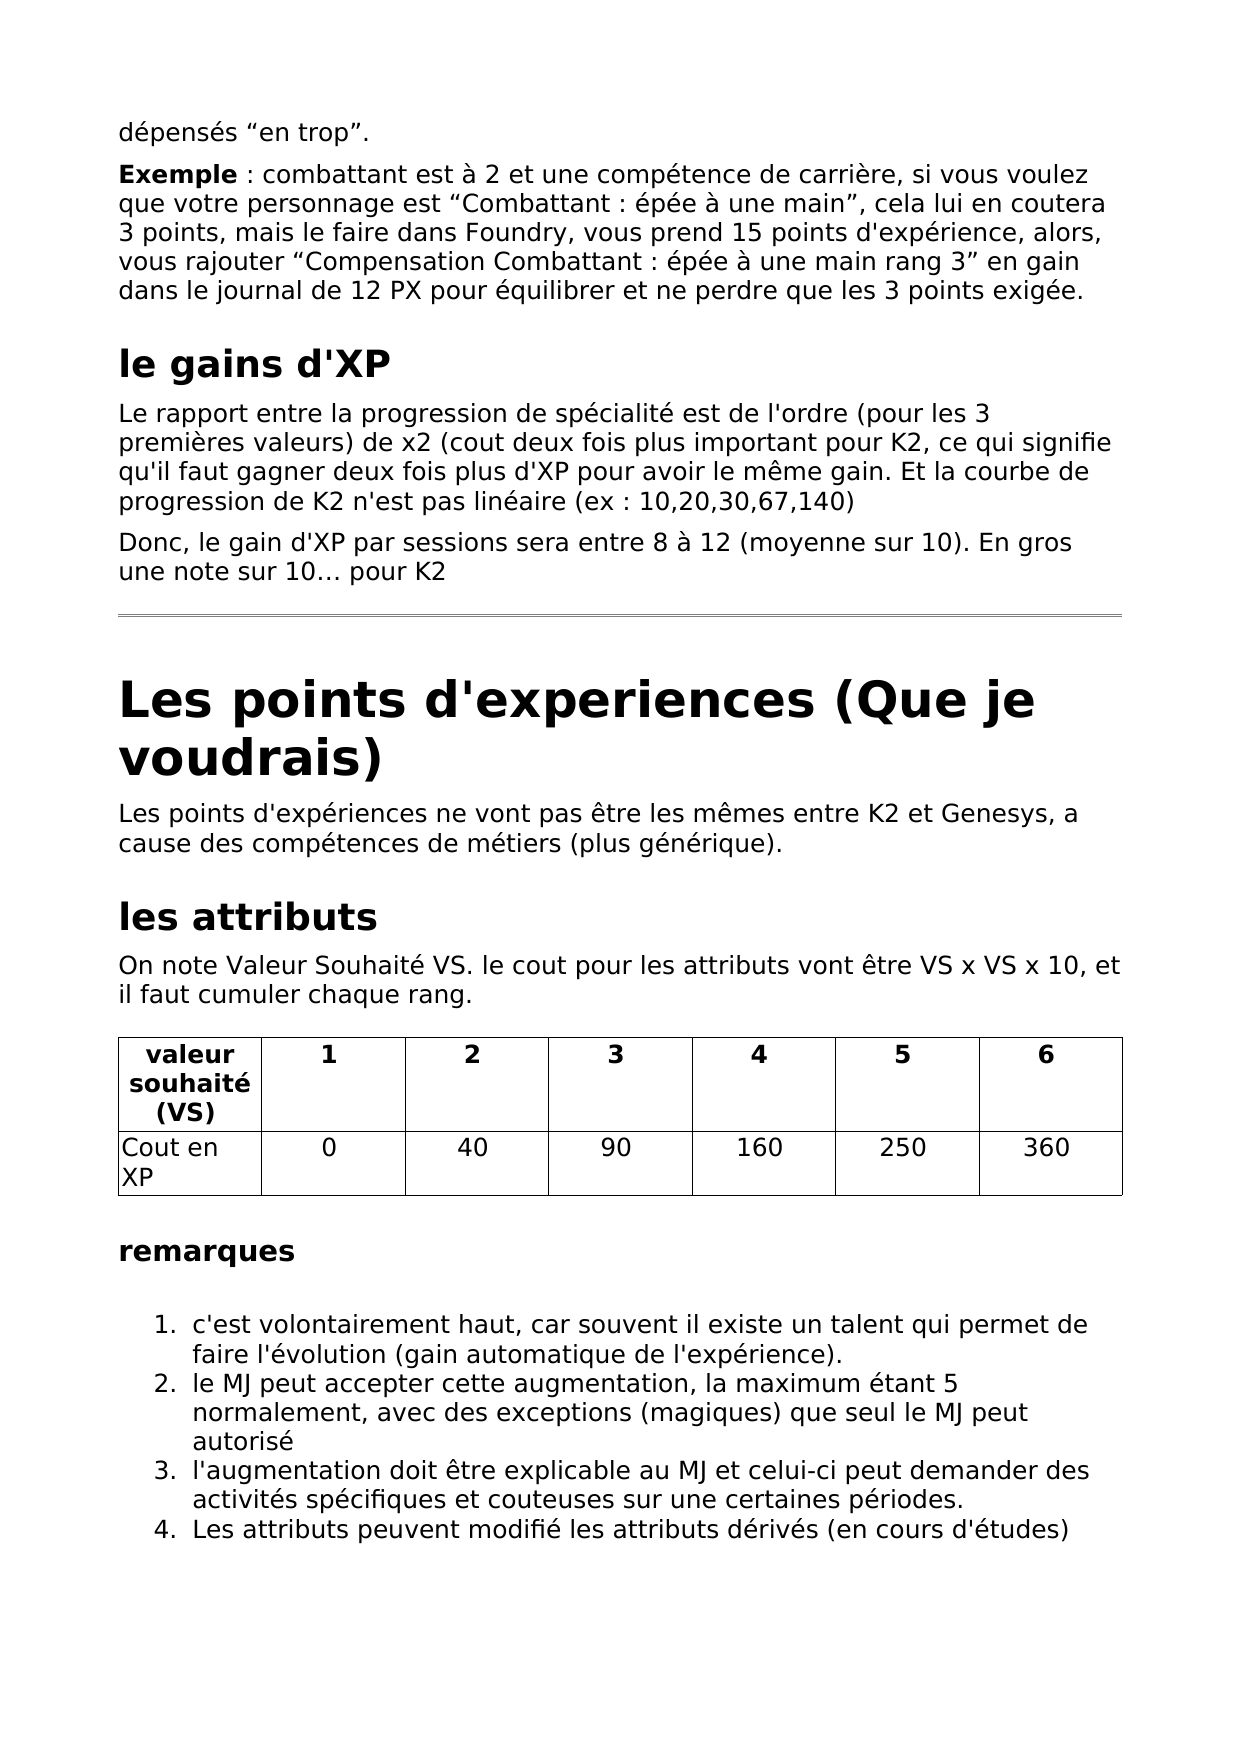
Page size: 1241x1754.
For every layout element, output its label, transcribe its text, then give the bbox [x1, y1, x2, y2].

table_header 2 [406, 1038, 548, 1131]
table_cell 40 [406, 1132, 548, 1195]
table_cell 250 [836, 1132, 979, 1195]
table_cell 360 [980, 1132, 1122, 1195]
text Les points d'expériences ne vont pas être les mêmes entre K2 et Genesys, a cause des compétences de métiers (plus générique). [118, 799, 1122, 858]
table_header 4 [693, 1038, 835, 1131]
text Donc, le gain d'XP par sessions sera entre 8 à 12 (moyenne sur 10). En gros une note sur 10… pour K2 [118, 528, 1122, 587]
table_header valeur souhaité (VS) [119, 1038, 261, 1131]
subtitle Les points d'experiences (Que je voudrais) [118, 671, 1122, 787]
table_header 5 [836, 1038, 979, 1131]
list le MJ peut accepter cette augmentation, la maximum étant 5 normalement, avec des exceptions (magiques) que seul le MJ peut autorisé [177, 1369, 1122, 1457]
text dépensés “en trop”. [118, 118, 1122, 147]
list c'est volontairement haut, car souvent il existe un talent qui permet de faire l'évolution (gain automatique de l'expérience). [177, 1311, 1122, 1369]
table_cell 160 [693, 1132, 835, 1195]
subtitle remarques [118, 1235, 1122, 1269]
text Le rapport entre la progression de spécialité est de l'ordre (pour les 3 premières valeurs) de x2 (cout deux fois plus important pour K2, ce qui signifie qu'il faut gagner deux fois plus d'XP pour avoir le même gain. Et la courbe de progression de K2 n'est pas linéaire (ex : 10,20,30,67,140) [118, 399, 1122, 516]
subtitle le gains d'XP [118, 343, 1122, 387]
text On note Valeur Souhaité VS. le cout pour les attributs vont être VS x VS x 10, et il faut cumuler chaque rang. [118, 952, 1122, 1010]
table_header 6 [980, 1038, 1122, 1131]
table_cell 0 [262, 1132, 405, 1195]
table_header 1 [262, 1038, 405, 1131]
text Exemple : combattant est à 2 et une compétence de carrière, si vous voulez que votre personnage est “Combattant : épée à une main”, cela lui en coutera 3 points, mais le faire dans Foundry, vous prend 15 points d'expérience, alors, vous rajouter “Compensation Combattant : épée à une main rang 3” en gain dans le journal de 12 PX pour équilibrer et ne perdre que les 3 points exigée. [118, 160, 1122, 306]
table_cell Cout en XP [119, 1132, 261, 1195]
subtitle les attributs [118, 895, 1122, 939]
table_header 3 [549, 1038, 692, 1131]
list Les attributs peuvent modifié les attributs dérivés (en cours d'études) [177, 1515, 1122, 1544]
table_cell 90 [549, 1132, 692, 1195]
list l'augmentation doit être explicable au MJ et celui-ci peut demander des activités spécifiques et couteuses sur une certaines périodes. [177, 1457, 1122, 1515]
